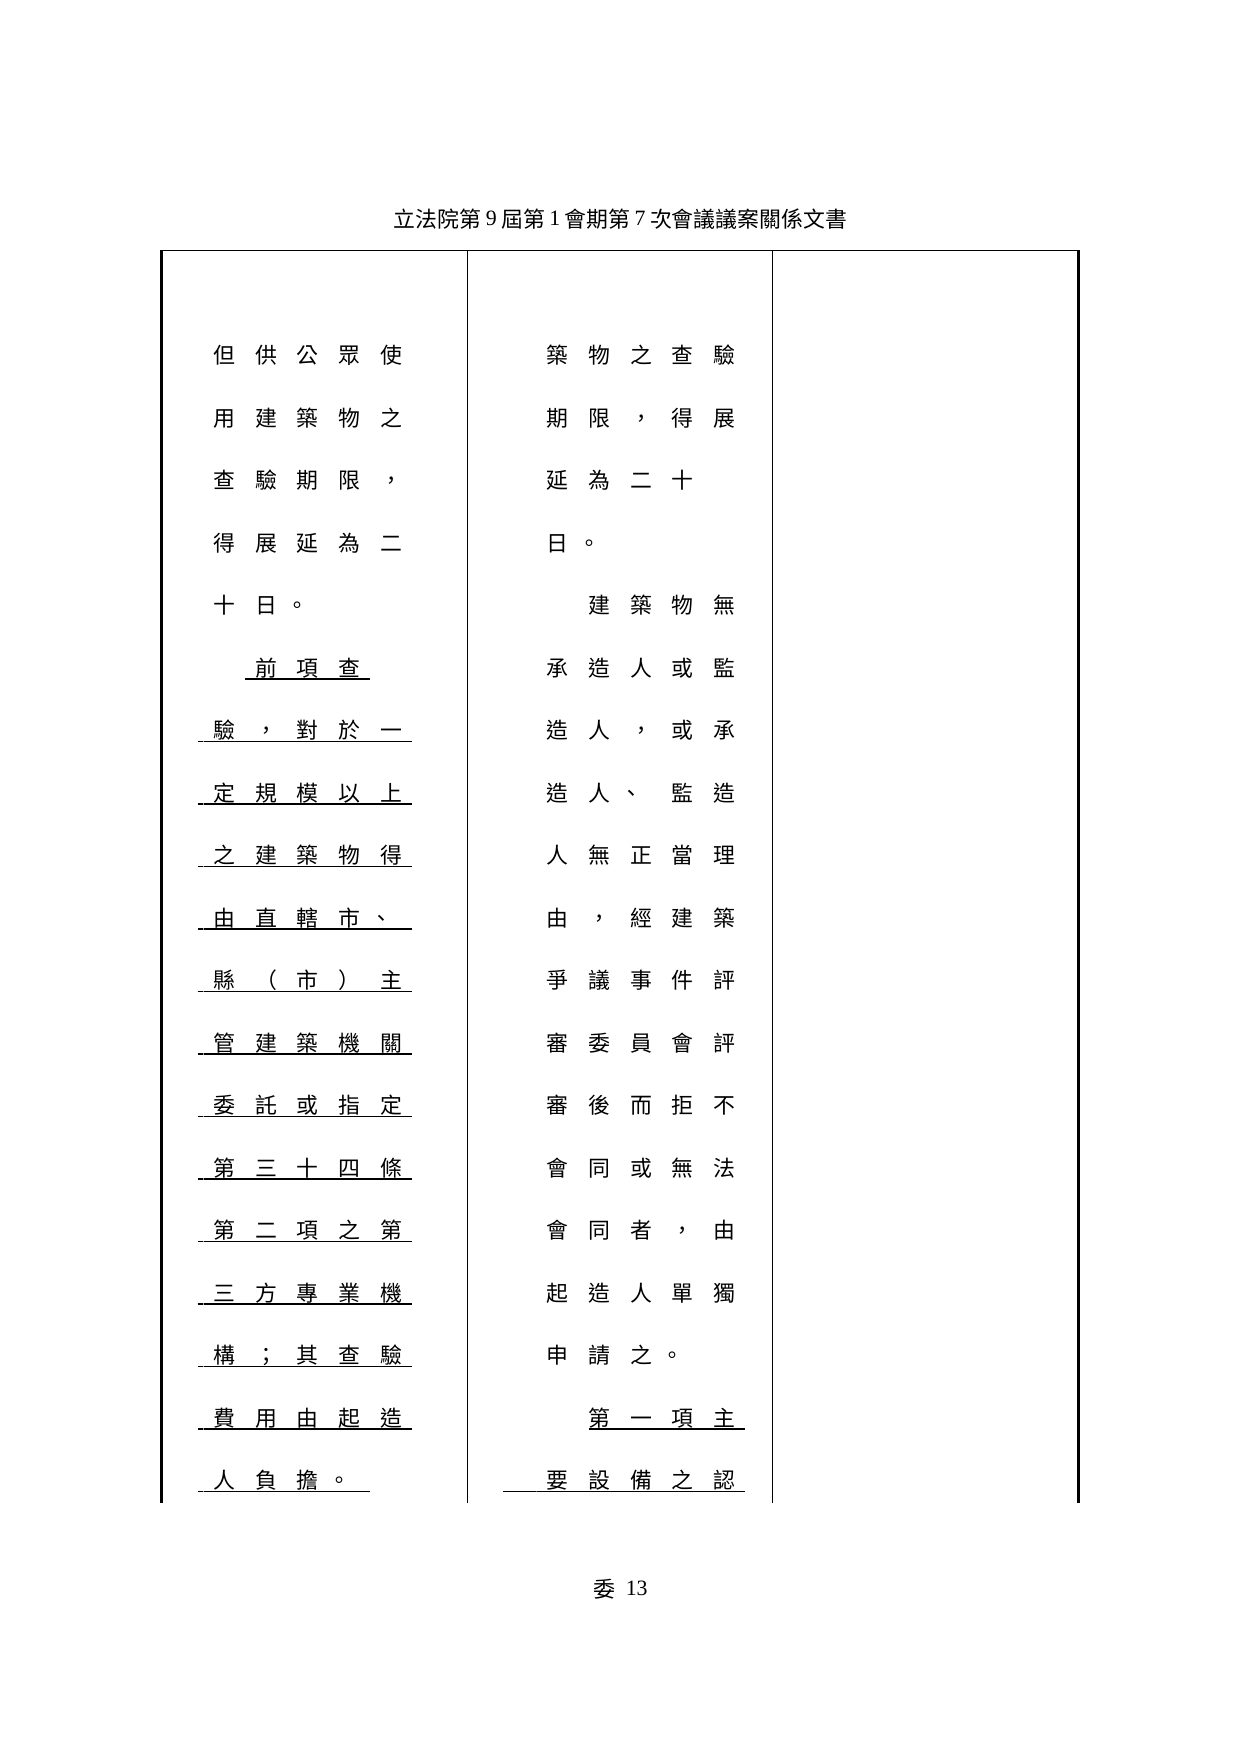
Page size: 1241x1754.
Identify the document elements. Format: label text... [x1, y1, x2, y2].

table_cell [773, 251, 1077, 1503]
table_cell 但供公眾使用建築物之查驗期限，得展延為二十日。 前項查驗，對於一定規模以上之建築物得由直轄市、縣（市）主管建築機關委託或指定第三十四條第二項之第三方專業機構；其查驗費用由起造人負擔。 [163, 251, 467, 1503]
table_cell 築物之查驗期限，得展延為二十日。 建築物無承造人或監造人，或承造人、監造人無正當理由，經建築爭議事件評審委員會評審後而拒不會同或無法會同者，由起造人單獨申請之。 第一項主要設備之認 [468, 251, 772, 1503]
